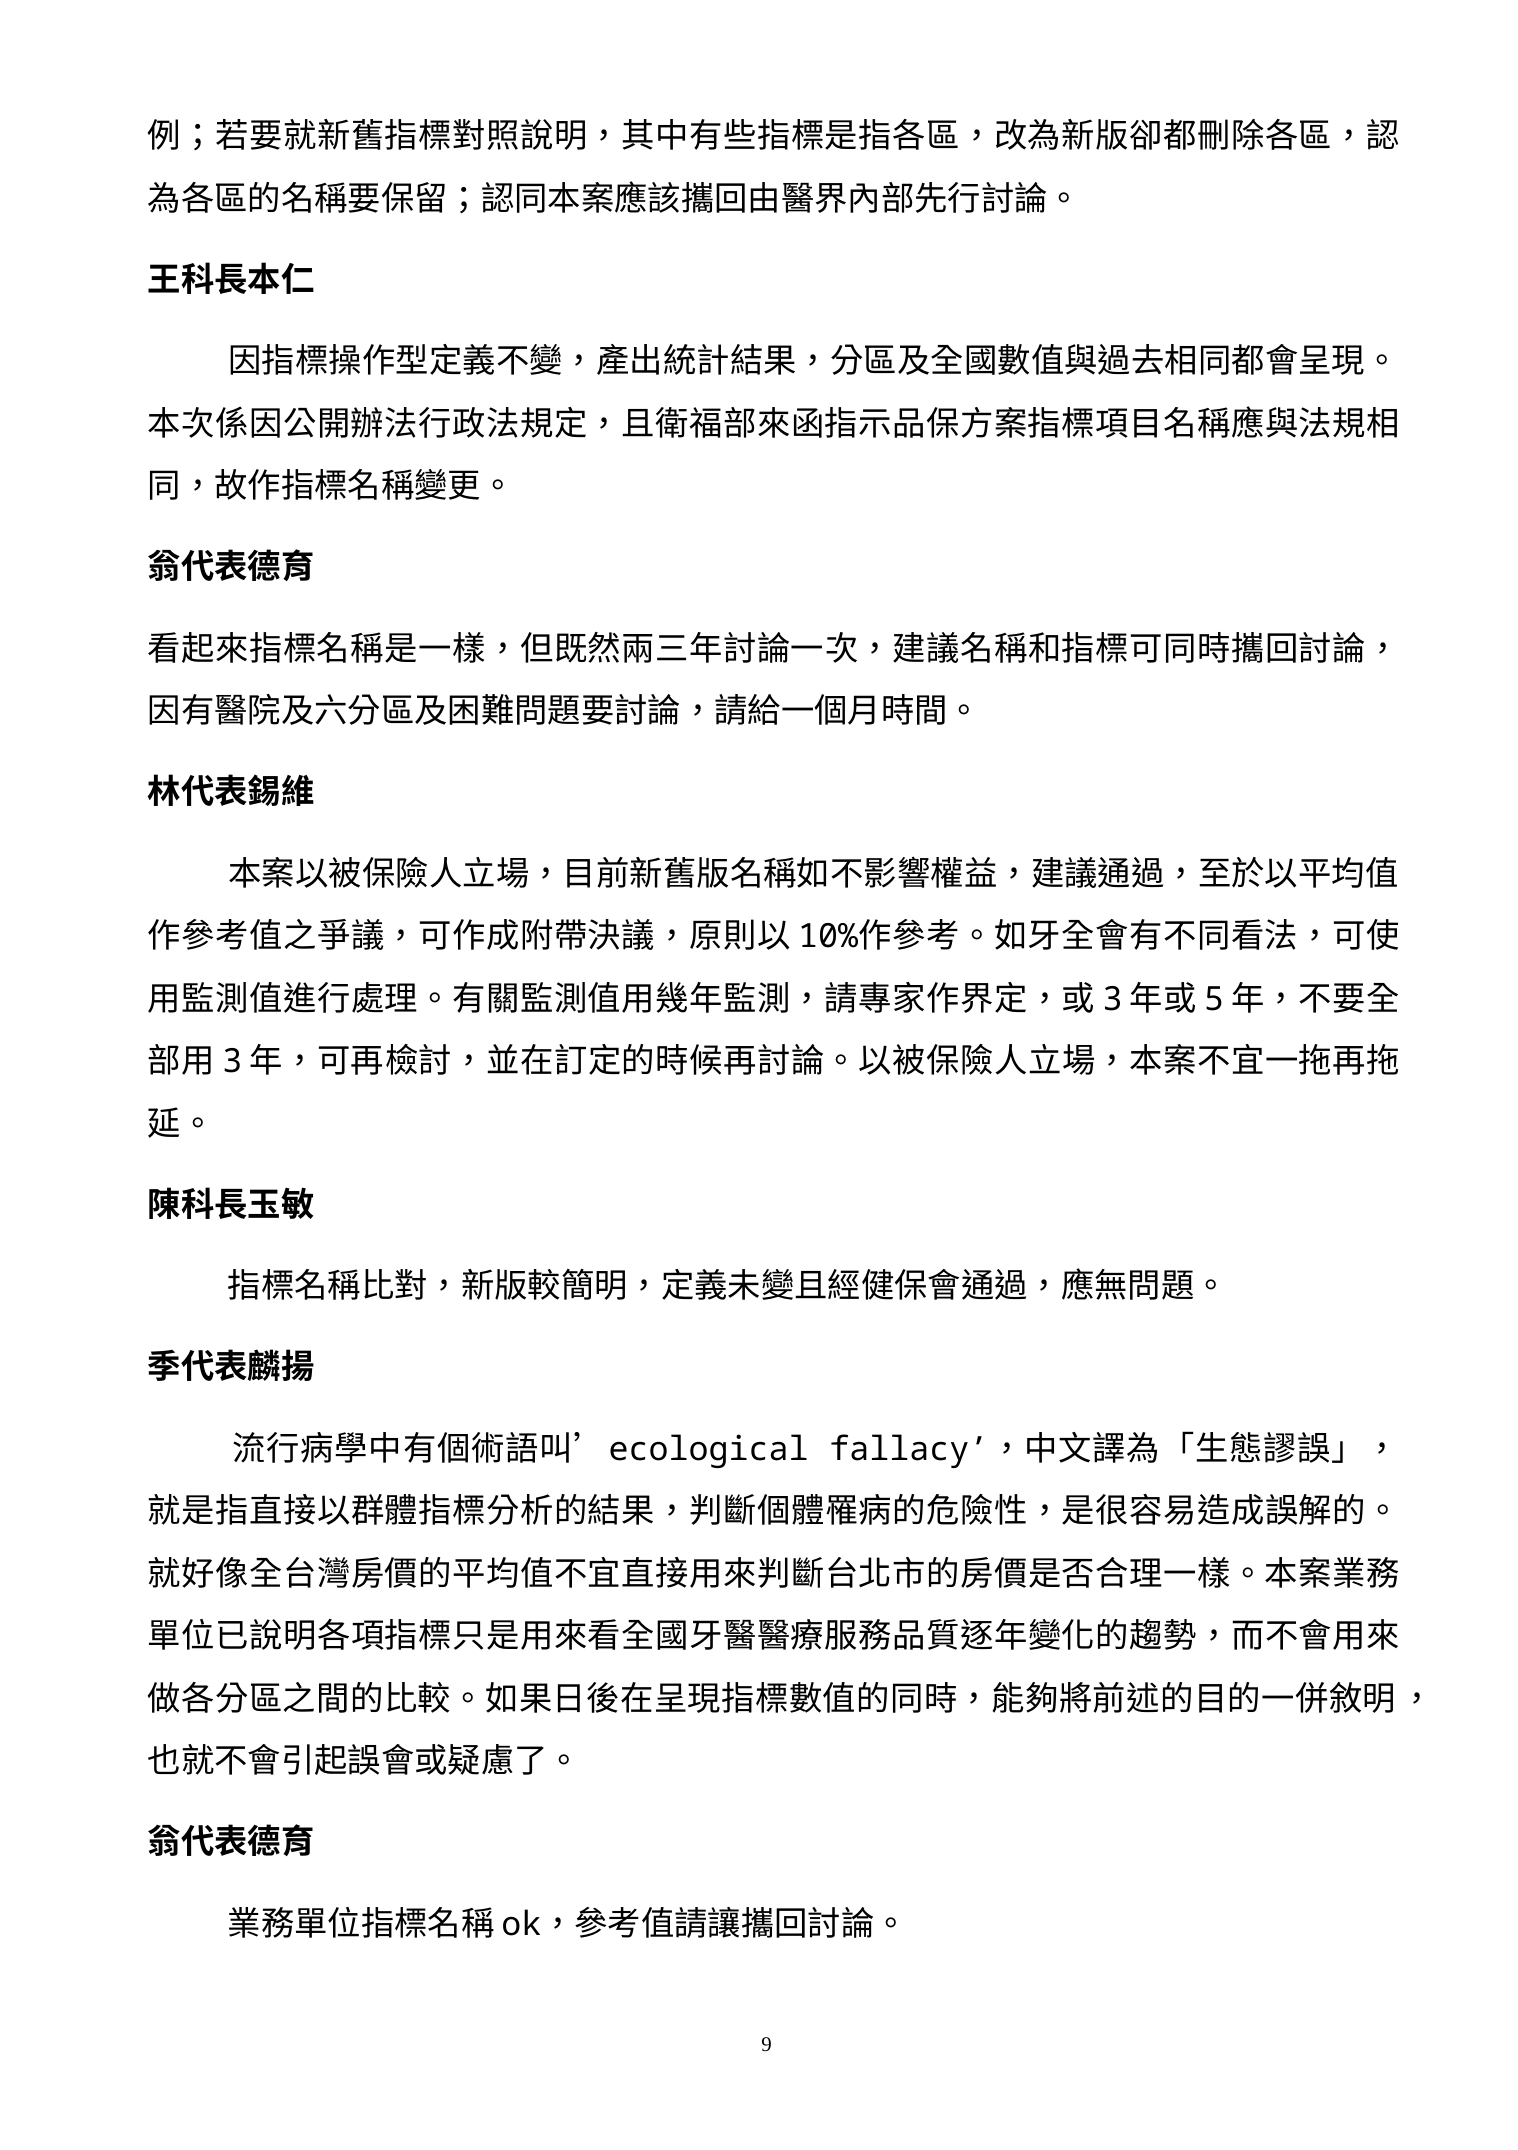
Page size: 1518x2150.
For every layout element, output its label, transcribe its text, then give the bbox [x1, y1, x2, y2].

text 王科長本仁 [148, 235, 1400, 298]
text 林代表錫維 [148, 748, 1400, 810]
text 因指標操作型定義不變，產出統計結果，分區及全國數值與過去相同都會呈現。 本次係因公開辦法行政法規定，且衛福部來函指示品保方案指標項目名稱應與法規相同，故作指標名稱變更。 [148, 316, 1400, 504]
text 流行病學中有個術語叫’ecological fallacy’，中文譯為「生態謬誤」，就是指直接以群體指標分析的結果，判斷個體罹病的危險性，是很容易造成誤解的。就好像全台灣房價的平均值不宜直接用來判斷台北市的房價是否合理一樣。本案業務單位已說明各項指標只是用來看全國牙醫醫療服務品質逐年變化的趨勢，而不會用來做各分區之間的比較。如果日後在呈現指標數值的同時，能夠將前述的目的一併敘明，也就不會引起誤會或疑慮了。 [148, 1404, 1400, 1779]
text 例；若要就新舊指標對照說明，其中有些指標是指各區，改為新版卻都刪除各區，認為各區的名稱要保留；認同本案應該攜回由醫界內部先行討論。 [148, 91, 1400, 216]
text 業務單位指標名稱ok，參考值請讓攜回討論。 [148, 1879, 1400, 1941]
text 本案以被保險人立場，目前新舊版名稱如不影響權益，建議通過，至於以平均值作參考值之爭議，可作成附帶決議，原則以10%作參考。如牙全會有不同看法，可使用監測值進行處理。有關監測值用幾年監測，請專家作界定，或3年或5年，不要全部用3年，可再檢討，並在訂定的時候再討論。以被保險人立場，本案不宜一拖再拖延。 [148, 829, 1400, 1141]
text 看起來指標名稱是一樣，但既然兩三年討論一次，建議名稱和指標可同時攜回討論，因有醫院及六分區及困難問題要討論，請給一個月時間。 [148, 604, 1400, 729]
text 翁代表德育 [148, 1798, 1400, 1860]
text 季代表麟揚 [148, 1323, 1400, 1385]
text 陳科長玉敏 [148, 1160, 1400, 1223]
text 指標名稱比對，新版較簡明，定義未變且經健保會通過，應無問題。 [148, 1241, 1400, 1304]
text 翁代表德育 [148, 523, 1400, 585]
